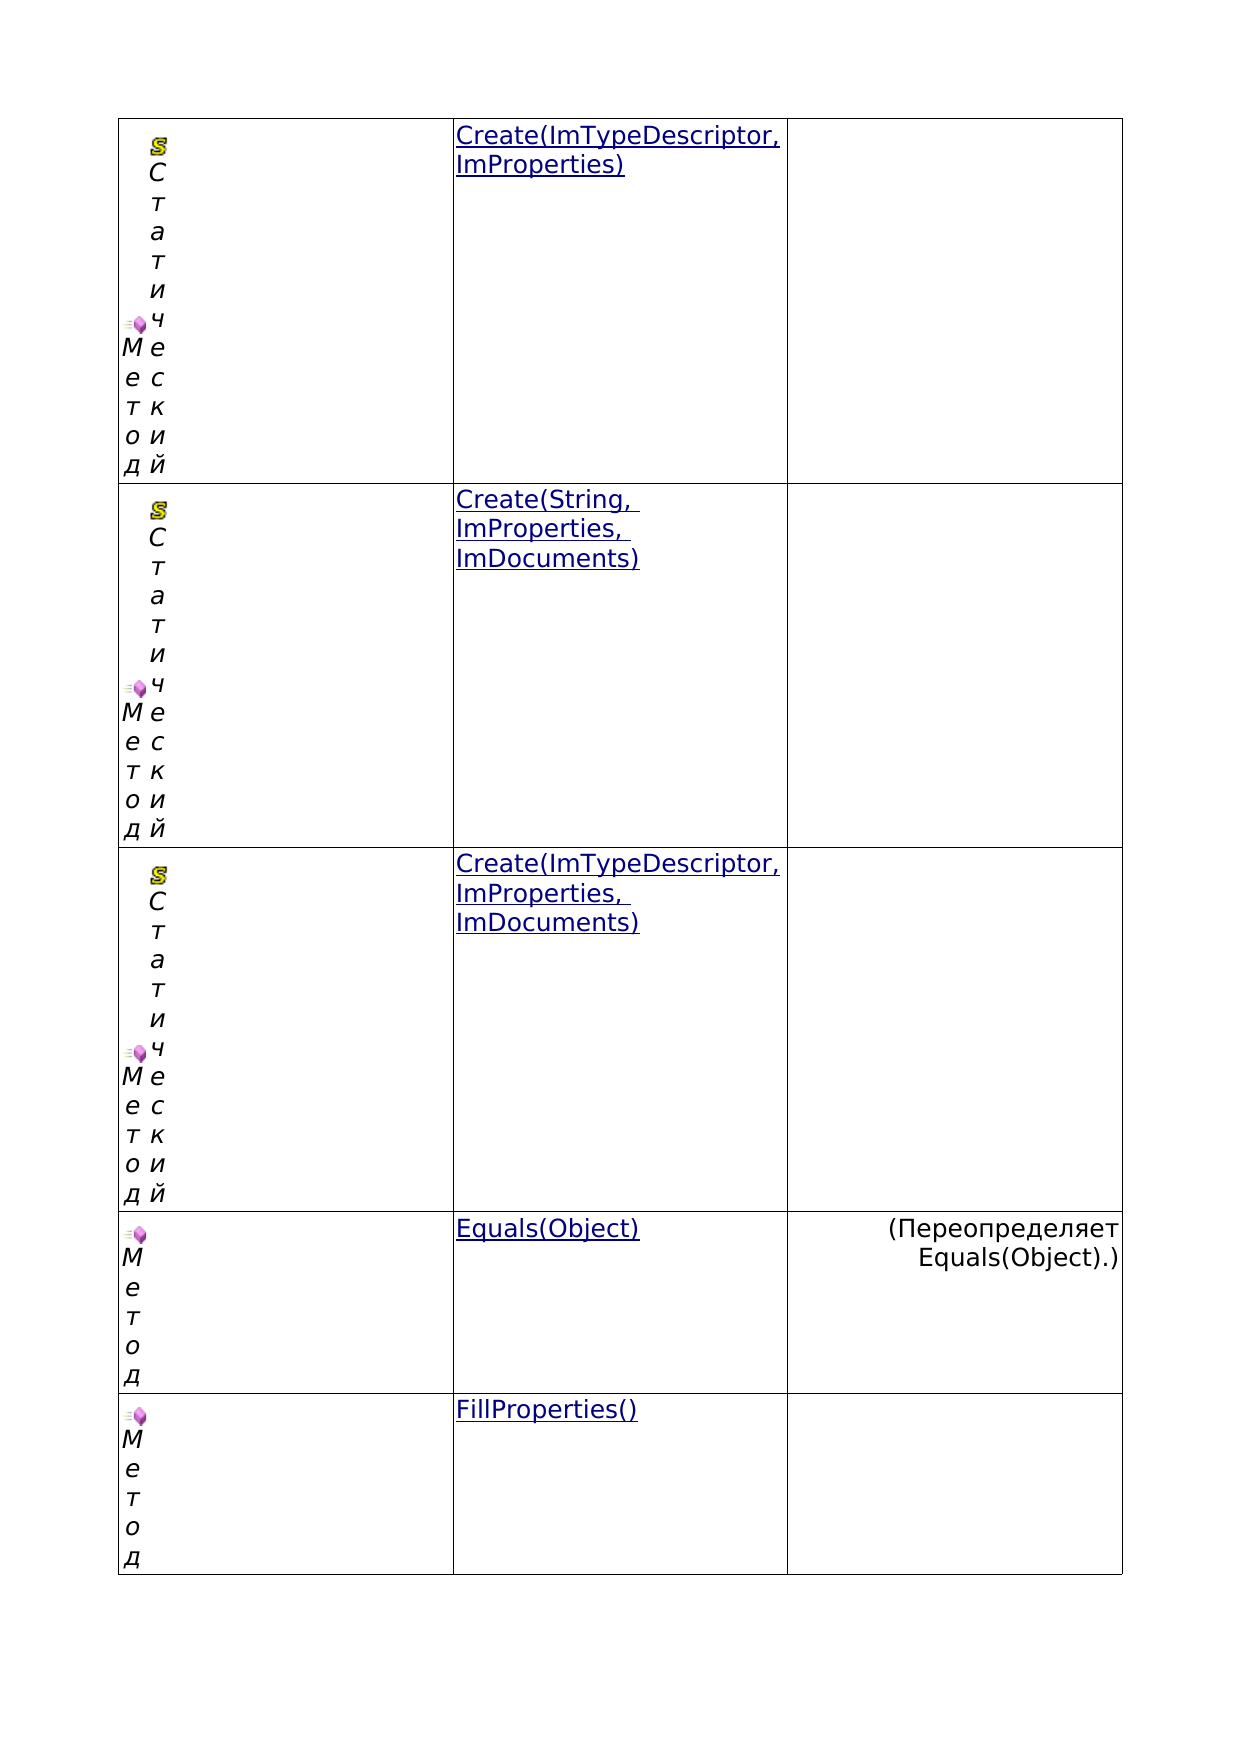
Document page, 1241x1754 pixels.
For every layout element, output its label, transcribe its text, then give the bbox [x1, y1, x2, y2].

table_cell Create(ImTypeDescriptor, ImProperties) [454, 119, 787, 482]
table_cell Equals(Object) [454, 1212, 787, 1392]
picture [146, 497, 172, 523]
table_cell [119, 1394, 453, 1574]
picture [121, 1407, 147, 1426]
table_cell [119, 848, 453, 1211]
table_cell [788, 119, 1122, 482]
table_cell [119, 119, 453, 482]
table_cell (Переопределяет Equals(Object).) [788, 1212, 1122, 1392]
picture [121, 316, 146, 334]
picture [146, 862, 172, 888]
table_cell [788, 1394, 1122, 1574]
table_cell [788, 848, 1122, 1211]
table_cell FillProperties() [454, 1394, 787, 1574]
picture [121, 680, 146, 698]
table_cell [788, 484, 1122, 847]
picture [121, 1045, 146, 1063]
picture [121, 1226, 147, 1244]
table_cell [119, 484, 453, 847]
picture [146, 133, 172, 159]
table_cell Create(String, ImProperties, ImDocuments) [454, 484, 787, 847]
table_cell Create(ImTypeDescriptor, ImProperties, ImDocuments) [454, 848, 787, 1211]
table_cell [119, 1212, 453, 1392]
